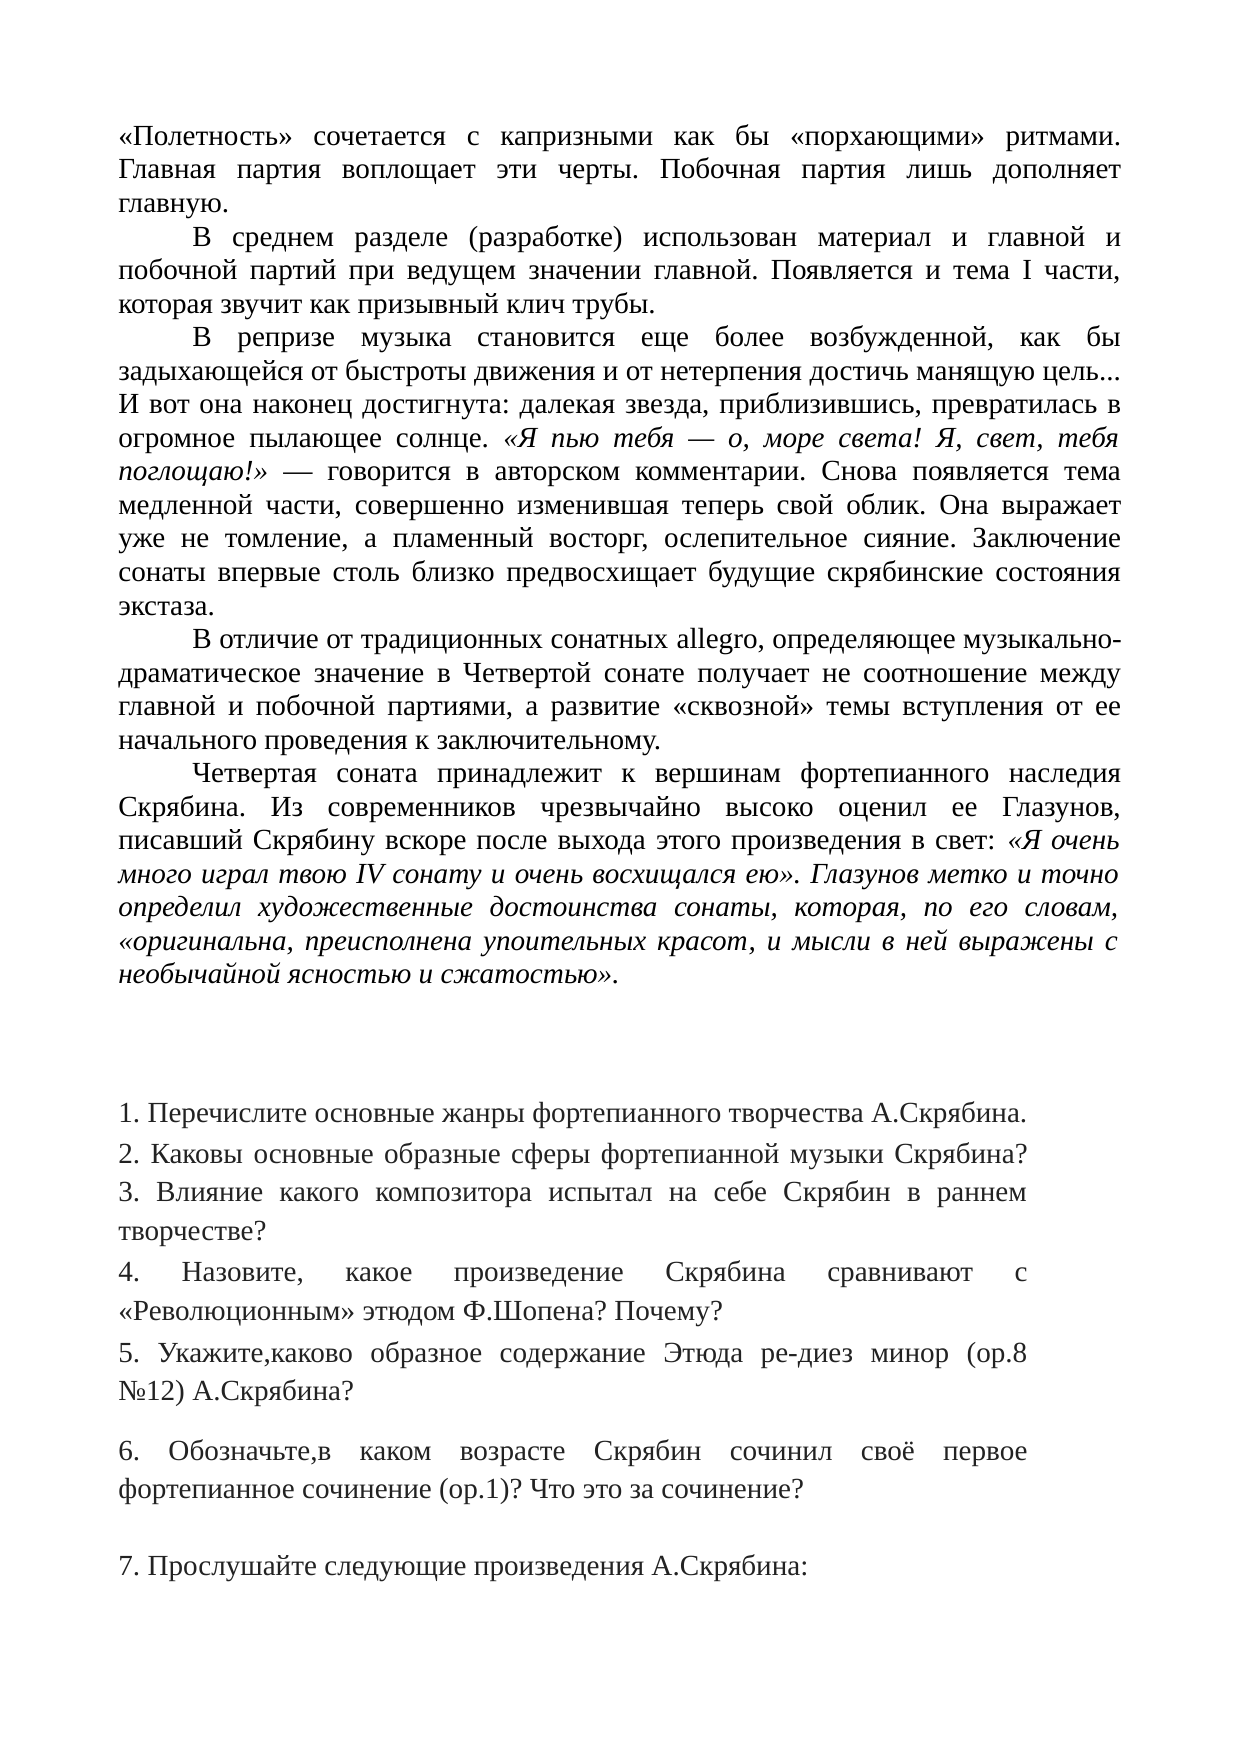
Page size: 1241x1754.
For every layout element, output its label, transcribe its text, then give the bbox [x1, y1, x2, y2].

text 7. Прослушайте следующие произведения А.Скрябина: [118, 1548, 1028, 1582]
text 1. Перечислите основные жанры фортепианного творчества А.Скрябина. [118, 1096, 1122, 1129]
text Четвертая соната принадлежит к вершинам фортепианного наследия Скрябина. Из современников чрезвычайно высоко оценил ее Глазунов, писавший Скрябину вскоре после выхода этого произведения в свет: «Я очень много играл твою IV сонату и очень восхищался ею». Глазунов метко и точно определил художественные достоинства сонаты, которая, по его словам, «оригинальна, преисполнена упоительных красот, и мысли в ней выражены с необычайной ясностью и сжатостью». [118, 755, 1122, 990]
text В репризе музыка становится еще более возбужденной, как бы задыхающейся от быстроты движения и от нетерпения достичь манящую цель... И вот она наконец достигнута: далекая звезда, приблизившись, превратилась в огромное пылающее солнце. «Я пью тебя — о, море света! Я, свет, тебя поглощаю!» — говорится в авторском комментарии. Снова появляется тема медленной части, совершенно изменившая теперь свой облик. Она выражает уже не томление, а пламенный восторг, ослепительное сияние. Заключение сонаты впервые столь близко предвосхищает будущие скрябинские состояния экстаза. [118, 319, 1122, 621]
text 4. Назовите, какое произведение Скрябина сравнивают с «Революционным» этюдом Ф.Шопена? Почему? [118, 1254, 1028, 1327]
text «Полетность» сочетается с капризными как бы «порхающими» ритмами. Главная партия воплощает эти черты. Побочная партия лишь дополняет главную. [118, 118, 1122, 219]
text 5. Укажите,каково образное содержание Этюда ре-диез минор (ор.8 №12) А.Скрябина? [118, 1335, 1028, 1407]
text В отличие от традиционных сонатных allegro, определяющее музыкально-драматическое значение в Четвертой сонате получает не соотношение между главной и побочной партиями, а развитие «сквозной» темы вступления от ее начального проведения к заключительному. [118, 621, 1122, 755]
text 6. Обозначьте,в каком возрасте Скрябин сочинил своё первое фортепианное сочинение (ор.1)? Что это за сочинение? [118, 1433, 1028, 1505]
text 2. Каковы основные образные сферы фортепианной музыки Скрябина?3. Влияние какого композитора испытал на себе Скрябин в раннем творчестве? [118, 1136, 1028, 1246]
text В среднем разделе (разработке) использован материал и главной и побочной партий при ведущем значении главной. Появляется и тема I части, которая звучит как призывный клич трубы. [118, 219, 1122, 319]
